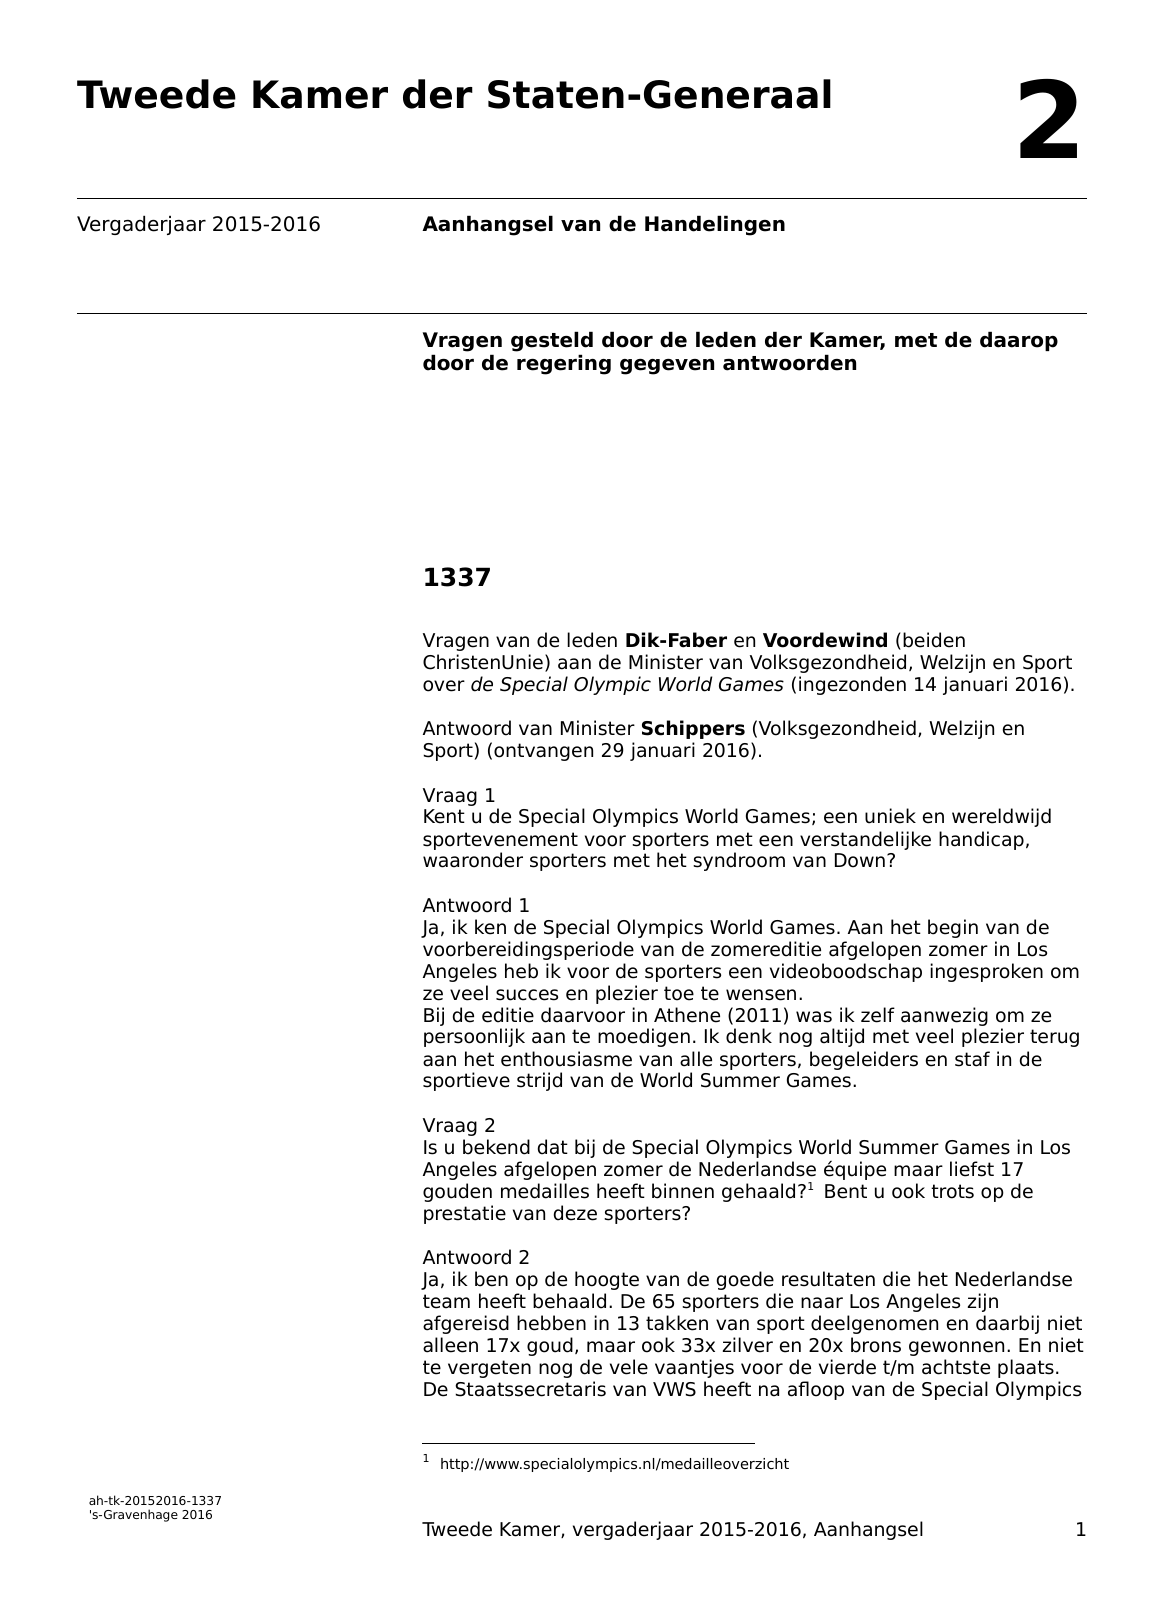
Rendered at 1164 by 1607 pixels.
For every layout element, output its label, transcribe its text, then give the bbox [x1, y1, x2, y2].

table_cell Vragen gesteld door de leden der Kamer, met de daarop door de regering gegeven antwoorden [422, 314, 1087, 375]
text Antwoord van Minister Schippers (Volksgezondheid, Welzijn en Sport) (ontvangen 29 januari 2016). [422, 718, 1087, 762]
text Antwoord 2 [422, 1247, 1087, 1269]
text Antwoord 1 [422, 894, 1087, 917]
table_cell [77, 314, 422, 375]
text Kent u de Special Olympics World Games; een uniek en wereldwijd sportevenement voor sporters met een verstandelijke handicap, waaronder sporters met het syndroom van Down? [422, 806, 1087, 872]
text Bij de editie daarvoor in Athene (2011) was ik zelf aanwezig om ze persoonlijk aan te moedigen. Ik denk nog altijd met veel plezier terug aan het enthousiasme van alle sporters, begeleiders en staf in de sportieve strijd van de World Summer Games. [422, 1004, 1087, 1092]
table_header 2 [886, 59, 1087, 198]
text Ja, ik ben op de hoogte van de goede resultaten die het Nederlandse team heeft behaald. De 65 sporters die naar Los Angeles zijn afgereisd hebben in 13 takken van sport deelgenomen en daarbij niet alleen 17x goud, maar ook 33x zilver en 20x brons gewonnen. En niet te vergeten nog de vele vaantjes voor de vierde t/m achtste plaats. De Staatssecretaris van VWS heeft na afloop van de Special Olympics [422, 1269, 1087, 1401]
text ah-tk-20152016-1337 [88, 1494, 323, 1508]
text Ja, ik ken de Special Olympics World Games. Aan het begin van de voorbereidingsperiode van de zomereditie afgelopen zomer in Los Angeles heb ik voor de sporters een videoboodschap ingesproken om ze veel succes en plezier toe te wensen. [422, 917, 1087, 1004]
table_cell Aanhangsel van de Handelingen [422, 199, 1087, 313]
text http://www.specialolympics.nl/medailleoverzicht [422, 1452, 1087, 1474]
text Vraag 1 [422, 784, 1087, 806]
text 1337 [422, 563, 1087, 592]
text Vraag 2 [422, 1114, 1087, 1137]
text 's-Gravenhage 2016 [88, 1508, 323, 1522]
table_header Tweede Kamer der Staten-Generaal [77, 59, 886, 198]
text Vragen van de leden Dik-Faber en Voordewind (beiden ChristenUnie) aan de Minister van Volksgezondheid, Welzijn en Sport over de Special Olympic World Games (ingezonden 14 januari 2016). [422, 630, 1087, 696]
table_cell Vergaderjaar 2015-2016 [77, 199, 422, 313]
text Is u bekend dat bij de Special Olympics World Summer Games in Los Angeles afgelopen zomer de Nederlandse équipe maar liefst 17 gouden medailles heeft binnen gehaald? Bent u ook trots op de prestatie van deze sporters? [422, 1137, 1087, 1224]
